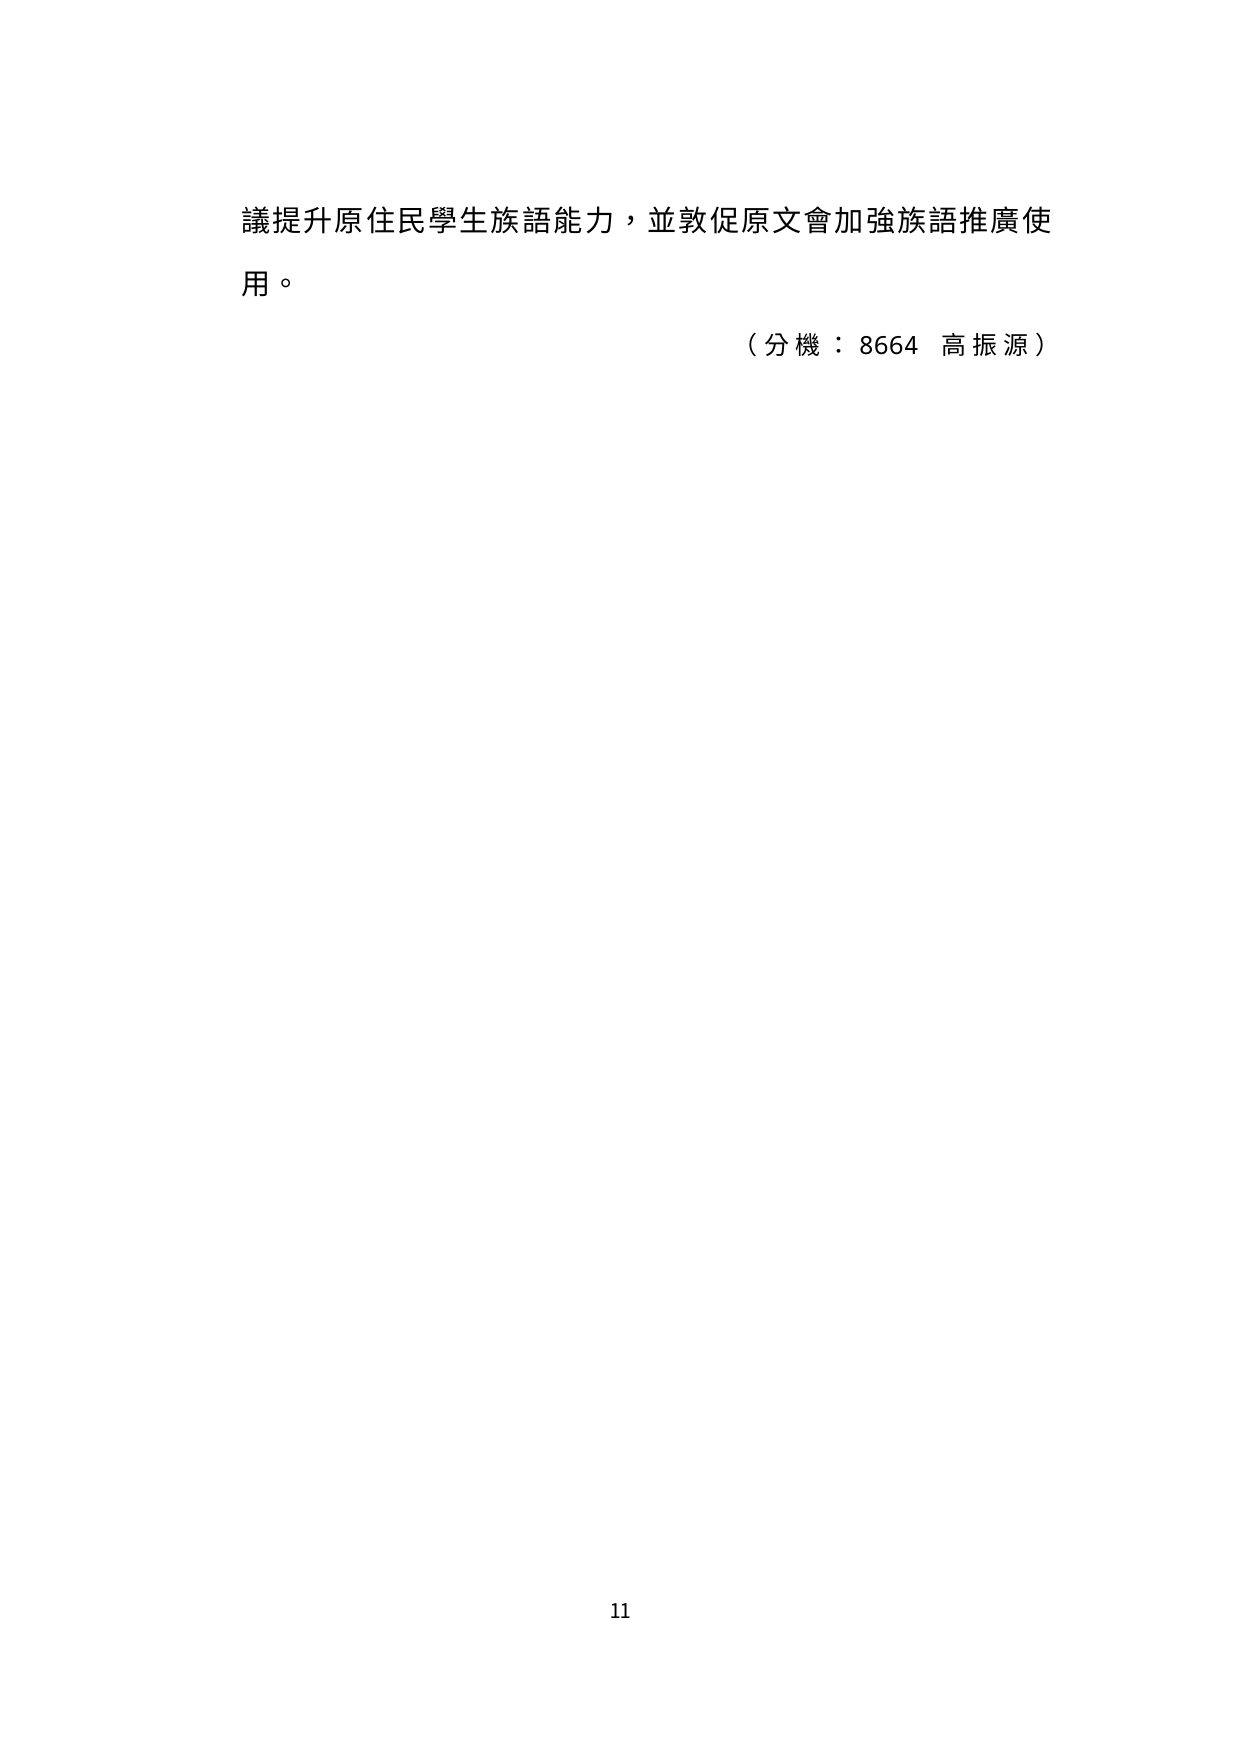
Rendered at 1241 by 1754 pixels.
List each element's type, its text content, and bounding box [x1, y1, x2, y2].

text （分機：8664 高振源） [236, 302, 1063, 365]
text 議提升原住民學生族語能力，並敦促原文會加強族語推廣使用。 [236, 177, 1063, 302]
